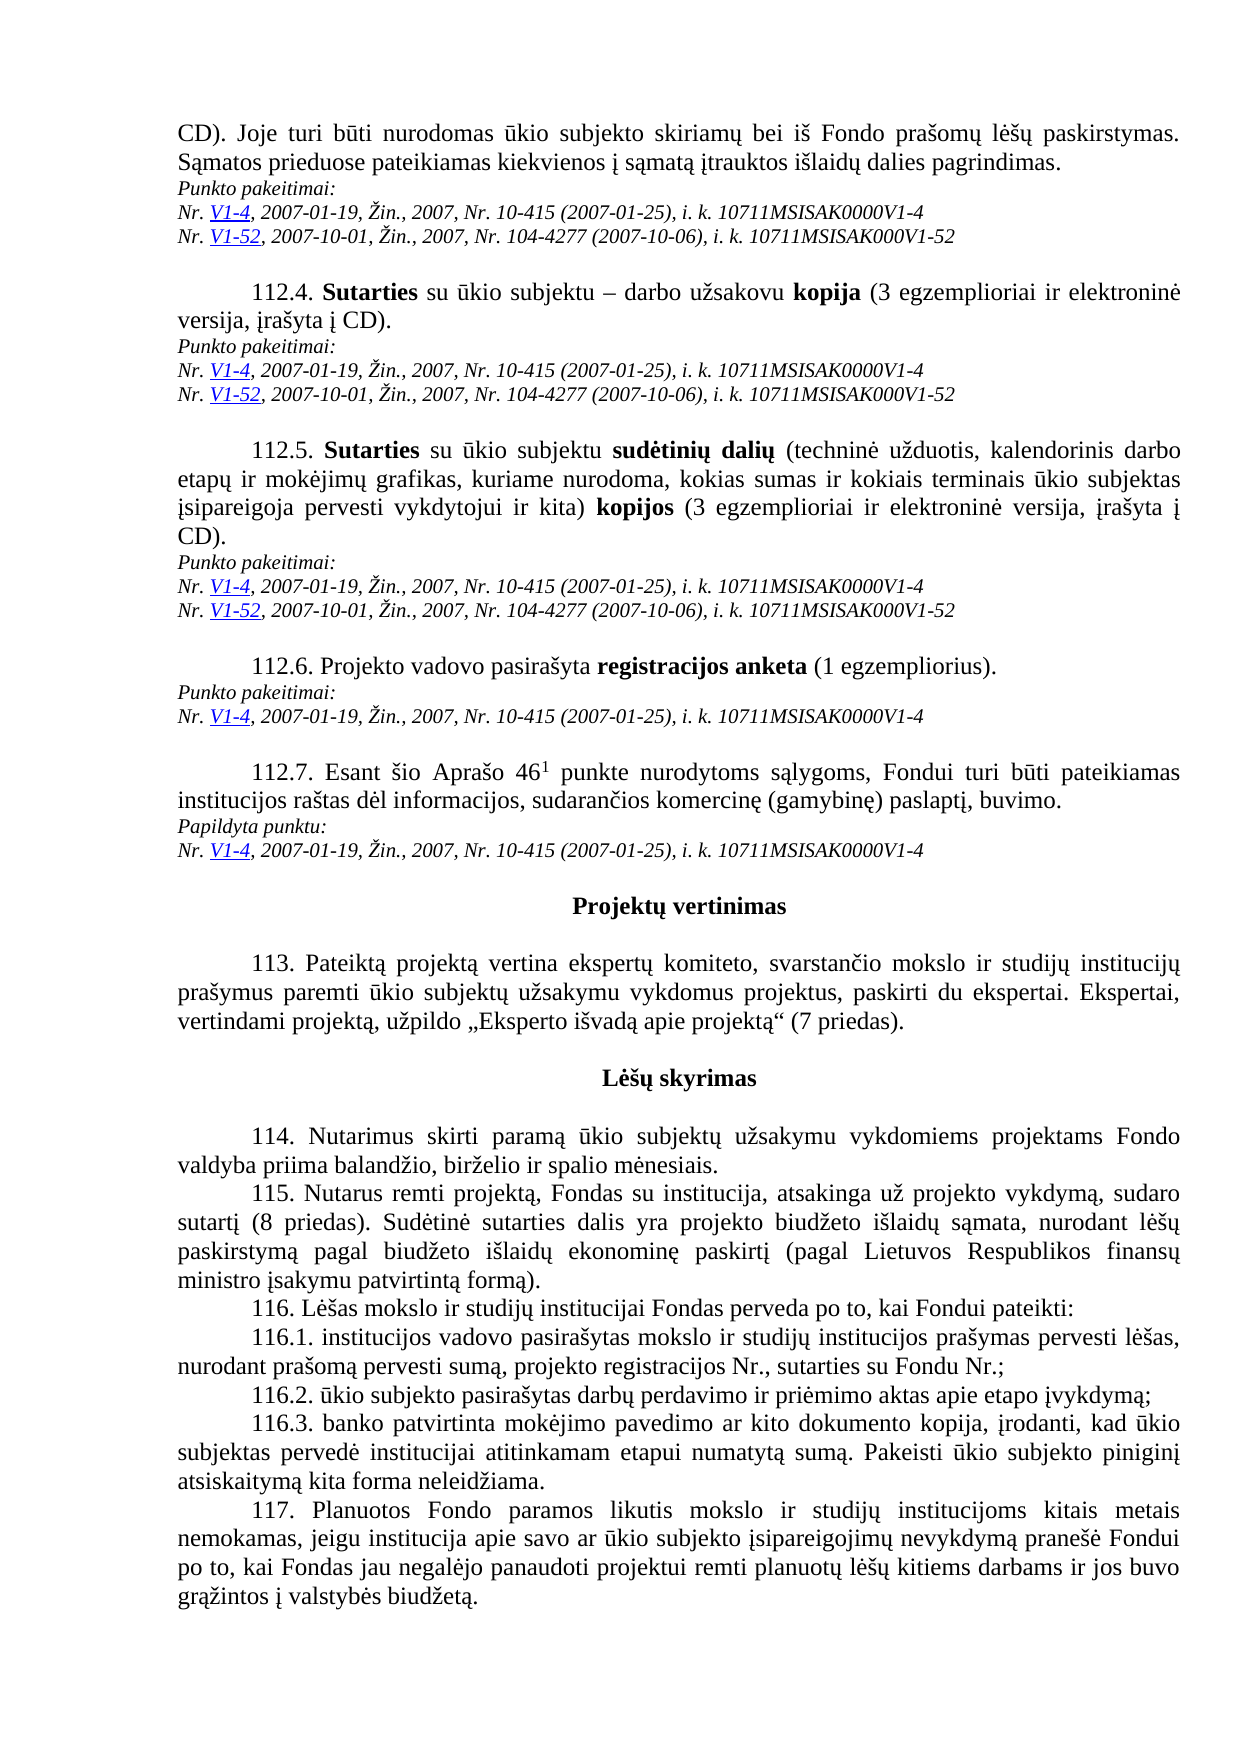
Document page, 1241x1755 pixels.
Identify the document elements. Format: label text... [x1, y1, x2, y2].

text 115. Nutarus remti projektą, Fondas su institucija, atsakinga už projekto vykdymą, sudaro sutartį (8 priedas). Sudėtinė sutarties dalis yra projekto biudžeto išlaidų sąmata, nurodant lėšų paskirstymą pagal biudžeto išlaidų ekonominę paskirtį (pagal Lietuvos Respublikos finansų ministro įsakymu patvirtintą formą). [177, 1178, 1181, 1293]
text 112.4. Sutarties su ūkio subjektu – darbo užsakovu kopija (3 egzemplioriai ir elektroninė versija, įrašyta į CD). [177, 277, 1181, 334]
text Nr. V1-52, 2007-10-01, Žin., 2007, Nr. 104-4277 (2007-10-06), i. k. 10711MSISAK000V1-52 [177, 224, 1181, 248]
text Nr. V1-52, 2007-10-01, Žin., 2007, Nr. 104-4277 (2007-10-06), i. k. 10711MSISAK000V1-52 [177, 382, 1181, 406]
text Lėšų skyrimas [177, 1063, 1181, 1092]
text 113. Pateiktą projektą vertina ekspertų komiteto, svarstančio mokslo ir studijų institucijų prašymus paremti ūkio subjektų užsakymu vykdomus projektus, paskirti du ekspertai. Ekspertai, vertindami projektą, užpildo „Eksperto išvadą apie projektą“ (7 priedas). [177, 948, 1181, 1035]
text CD). Joje turi būti nurodomas ūkio subjekto skiriamų bei iš Fondo prašomų lėšų paskirstymas. Sąmatos prieduose pateikiamas kiekvienos į sąmatą įtrauktos išlaidų dalies pagrindimas. [177, 118, 1181, 176]
text 117. Planuotos Fondo paramos likutis mokslo ir studijų institucijoms kitais metais nemokamas, jeigu institucija apie savo ar ūkio subjekto įsipareigojimų nevykdymą pranešė Fondui po to, kai Fondas jau negalėjo panaudoti projektui remti planuotų lėšų kitiems darbams ir jos buvo grąžintos į valstybės biudžetą. [177, 1495, 1181, 1610]
text Nr. V1-4, 2007-01-19, Žin., 2007, Nr. 10-415 (2007-01-25), i. k. 10711MSISAK0000V1-4 [177, 574, 1181, 598]
text 112.6. Projekto vadovo pasirašyta registracijos anketa (1 egzempliorius). [177, 651, 1181, 680]
text Projektų vertinimas [177, 891, 1181, 920]
text 116.3. banko patvirtinta mokėjimo pavedimo ar kito dokumento kopija, įrodanti, kad ūkio subjektas pervedė institucijai atitinkamam etapui numatytą sumą. Pakeisti ūkio subjekto piniginį atsiskaitymą kita forma neleidžiama. [177, 1408, 1181, 1495]
text Punkto pakeitimai: [177, 176, 1181, 200]
text 116.1. institucijos vadovo pasirašytas mokslo ir studijų institucijos prašymas pervesti lėšas, nurodant prašomą pervesti sumą, projekto registracijos Nr., sutarties su Fondu Nr.; [177, 1322, 1181, 1380]
text Nr. V1-4, 2007-01-19, Žin., 2007, Nr. 10-415 (2007-01-25), i. k. 10711MSISAK0000V1-4 [177, 358, 1181, 382]
text Nr. V1-4, 2007-01-19, Žin., 2007, Nr. 10-415 (2007-01-25), i. k. 10711MSISAK0000V1-4 [177, 200, 1181, 224]
text 116.2. ūkio subjekto pasirašytas darbų perdavimo ir priėmimo aktas apie etapo įvykdymą; [177, 1380, 1181, 1408]
text 116. Lėšas mokslo ir studijų institucijai Fondas perveda po to, kai Fondui pateikti: [177, 1293, 1181, 1322]
text Punkto pakeitimai: [177, 334, 1181, 358]
text Papildyta punktu: [177, 814, 1181, 838]
text 114. Nutarimus skirti paramą ūkio subjektų užsakymu vykdomiems projektams Fondo valdyba priima balandžio, birželio ir spalio mėnesiais. [177, 1121, 1181, 1178]
text Punkto pakeitimai: [177, 680, 1181, 704]
text Nr. V1-4, 2007-01-19, Žin., 2007, Nr. 10-415 (2007-01-25), i. k. 10711MSISAK0000V1-4 [177, 704, 1181, 728]
text 112.5. Sutarties su ūkio subjektu sudėtinių dalių (techninė užduotis, kalendorinis darbo etapų ir mokėjimų grafikas, kuriame nurodoma, kokias sumas ir kokiais terminais ūkio subjektas įsipareigoja pervesti vykdytojui ir kita) kopijos (3 egzemplioriai ir elektroninė versija, įrašyta į CD). [177, 435, 1181, 550]
text Nr. V1-4, 2007-01-19, Žin., 2007, Nr. 10-415 (2007-01-25), i. k. 10711MSISAK0000V1-4 [177, 838, 1181, 862]
text Punkto pakeitimai: [177, 550, 1181, 574]
text 112.7. Esant šio Aprašo 461 punkte nurodytoms sąlygoms, Fondui turi būti pateikiamas institucijos raštas dėl informacijos, sudarančios komercinę (gamybinę) paslaptį, buvimo. [177, 757, 1181, 814]
text Nr. V1-52, 2007-10-01, Žin., 2007, Nr. 104-4277 (2007-10-06), i. k. 10711MSISAK000V1-52 [177, 598, 1181, 622]
